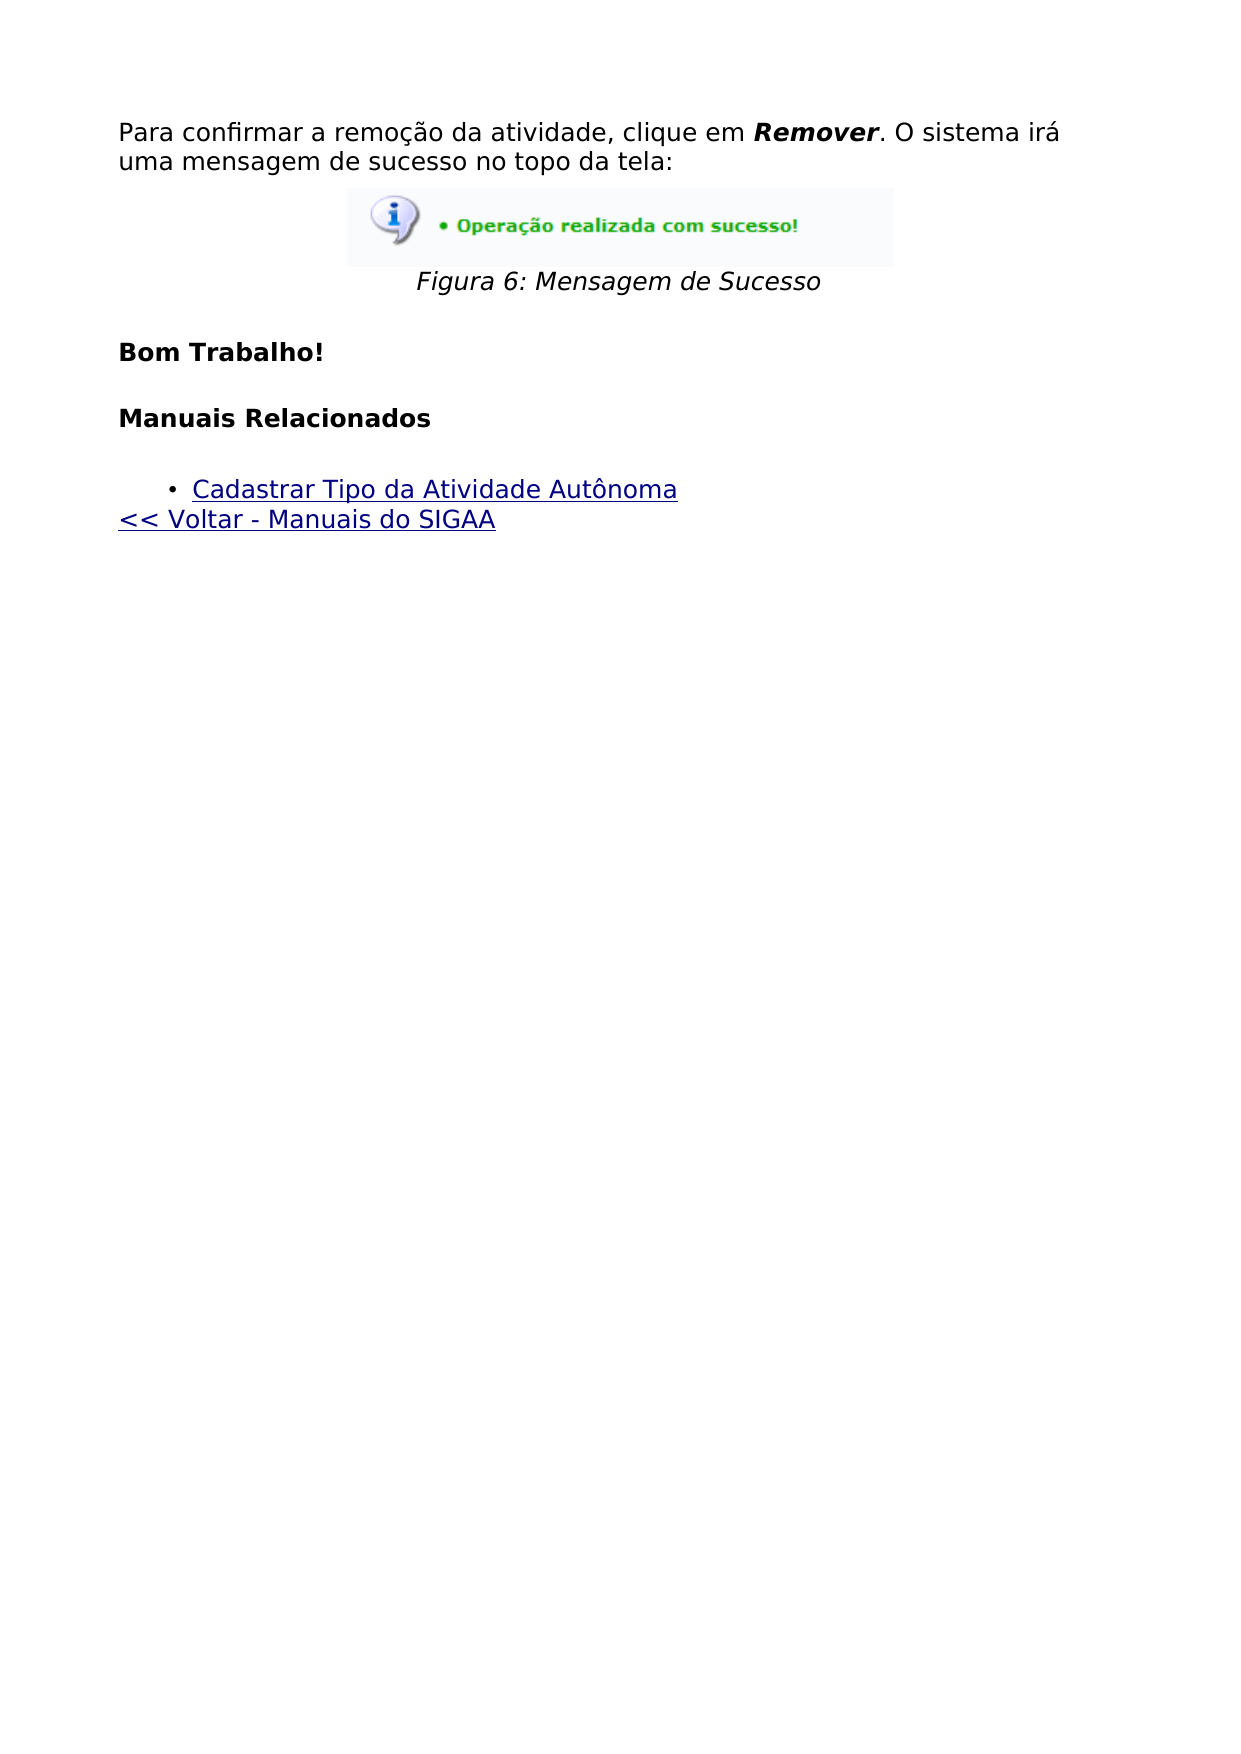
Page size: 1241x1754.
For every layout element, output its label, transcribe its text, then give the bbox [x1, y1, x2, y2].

text Bom Trabalho! [118, 338, 1122, 367]
text << Voltar - Manuais do SIGAA [118, 505, 1122, 534]
text Figura 6: Mensagem de Sucesso [347, 267, 893, 296]
subtitle Manuais Relacionados [118, 404, 1122, 434]
text Para confirmar a remoção da atividade, clique em Remover. O sistema irá uma mensagem de sucesso no topo da tela: [118, 118, 1122, 176]
list Cadastrar Tipo da Atividade Autônoma [177, 476, 1122, 505]
picture [346, 188, 894, 267]
